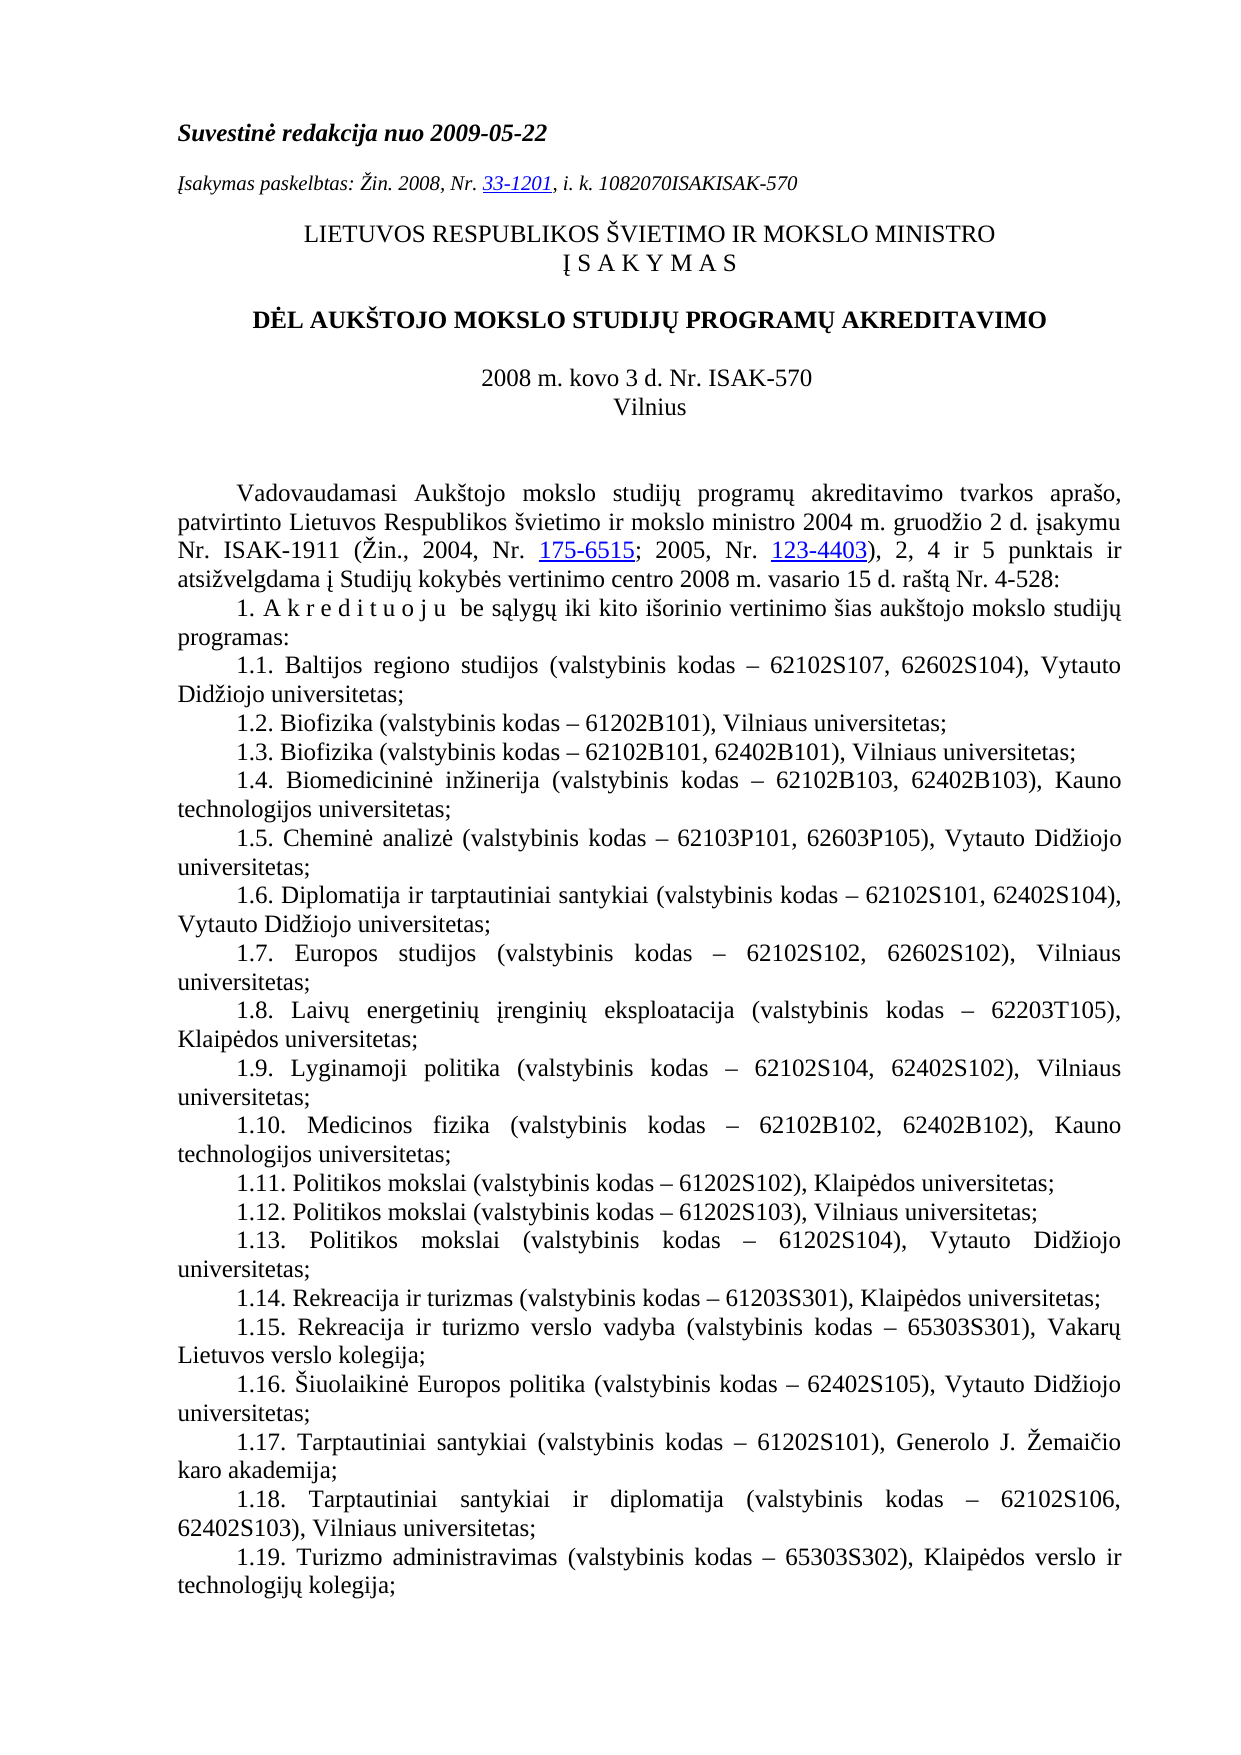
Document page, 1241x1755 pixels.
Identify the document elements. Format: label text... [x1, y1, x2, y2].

text 1.15. Rekreacija ir turizmo verslo vadyba (valstybinis kodas – 65303S301), Vakarų Lietuvos verslo kolegija; [177, 1312, 1122, 1369]
text DĖL AUKŠTOJO MOKSLO STUDIJŲ PROGRAMŲ AKREDITAVIMO [177, 305, 1122, 334]
text 1.17. Tarptautiniai santykiai (valstybinis kodas – 61202S101), Generolo J. Žemaičio karo akademija; [177, 1427, 1122, 1484]
text 1.6. Diplomatija ir tarptautiniai santykiai (valstybinis kodas – 62102S101, 62402S104), Vytauto Didžiojo universitetas; [177, 880, 1122, 938]
text Įsakymas paskelbtas: Žin. 2008, Nr. 33-1201, i. k. 1082070ISAKISAK-570 [177, 171, 1122, 195]
text 1.9. Lyginamoji politika (valstybinis kodas – 62102S104, 62402S102), Vilniaus universitetas; [177, 1053, 1122, 1110]
text 1. Akredituoju be sąlygų iki kito išorinio vertinimo šias aukštojo mokslo studijų programas: [177, 593, 1122, 650]
text 1.4. Biomedicininė inžinerija (valstybinis kodas – 62102B103, 62402B103), Kauno technologijos universitetas; [177, 765, 1122, 823]
text LIETUVOS RESPUBLIKOS ŠVIETIMO IR MOKSLO MINISTRO [177, 219, 1122, 248]
text 1.18. Tarptautiniai santykiai ir diplomatija (valstybinis kodas – 62102S106, 62402S103), Vilniaus universitetas; [177, 1484, 1122, 1542]
text Vilnius [177, 392, 1122, 420]
text 1.2. Biofizika (valstybinis kodas – 61202B101), Vilniaus universitetas; [177, 708, 1122, 737]
text ĮSAKYMAS [177, 248, 1122, 277]
text 1.7. Europos studijos (valstybinis kodas – 62102S102, 62602S102), Vilniaus universitetas; [177, 938, 1122, 995]
text 1.10. Medicinos fizika (valstybinis kodas – 62102B102, 62402B102), Kauno technologijos universitetas; [177, 1110, 1122, 1168]
text 1.12. Politikos mokslai (valstybinis kodas – 61202S103), Vilniaus universitetas; [177, 1197, 1122, 1225]
text 1.19. Turizmo administravimas (valstybinis kodas – 65303S302), Klaipėdos verslo ir technologijų kolegija; [177, 1542, 1122, 1599]
text 1.16. Šiuolaikinė Europos politika (valstybinis kodas – 62402S105), Vytauto Didžiojo universitetas; [177, 1369, 1122, 1427]
text 1.1. Baltijos regiono studijos (valstybinis kodas – 62102S107, 62602S104), Vytauto Didžiojo universitetas; [177, 650, 1122, 708]
text Suvestinė redakcija nuo 2009-05-22 [177, 118, 1122, 147]
text 1.5. Cheminė analizė (valstybinis kodas – 62103P101, 62603P105), Vytauto Didžiojo universitetas; [177, 823, 1122, 880]
text 2008 m. kovo 3 d. Nr. ISAK-570 [177, 363, 1122, 392]
text 1.11. Politikos mokslai (valstybinis kodas – 61202S102), Klaipėdos universitetas; [177, 1168, 1122, 1197]
text 1.3. Biofizika (valstybinis kodas – 62102B101, 62402B101), Vilniaus universitetas; [177, 737, 1122, 765]
text 1.14. Rekreacija ir turizmas (valstybinis kodas – 61203S301), Klaipėdos universitetas; [177, 1283, 1122, 1312]
text 1.8. Laivų energetinių įrenginių eksploatacija (valstybinis kodas – 62203T105), Klaipėdos universitetas; [177, 995, 1122, 1053]
text Vadovaudamasi Aukštojo mokslo studijų programų akreditavimo tvarkos aprašo, patvirtinto Lietuvos Respublikos švietimo ir mokslo ministro 2004 m. gruodžio 2 d. įsakymu Nr. ISAK-1911 (Žin., 2004, Nr. 175-6515; 2005, Nr. 123-4403), 2, 4 ir 5 punktais ir atsižvelgdama į Studijų kokybės vertinimo centro 2008 m. vasario 15 d. raštą Nr. 4-528: [177, 478, 1122, 593]
text 1.13. Politikos mokslai (valstybinis kodas – 61202S104), Vytauto Didžiojo universitetas; [177, 1225, 1122, 1283]
